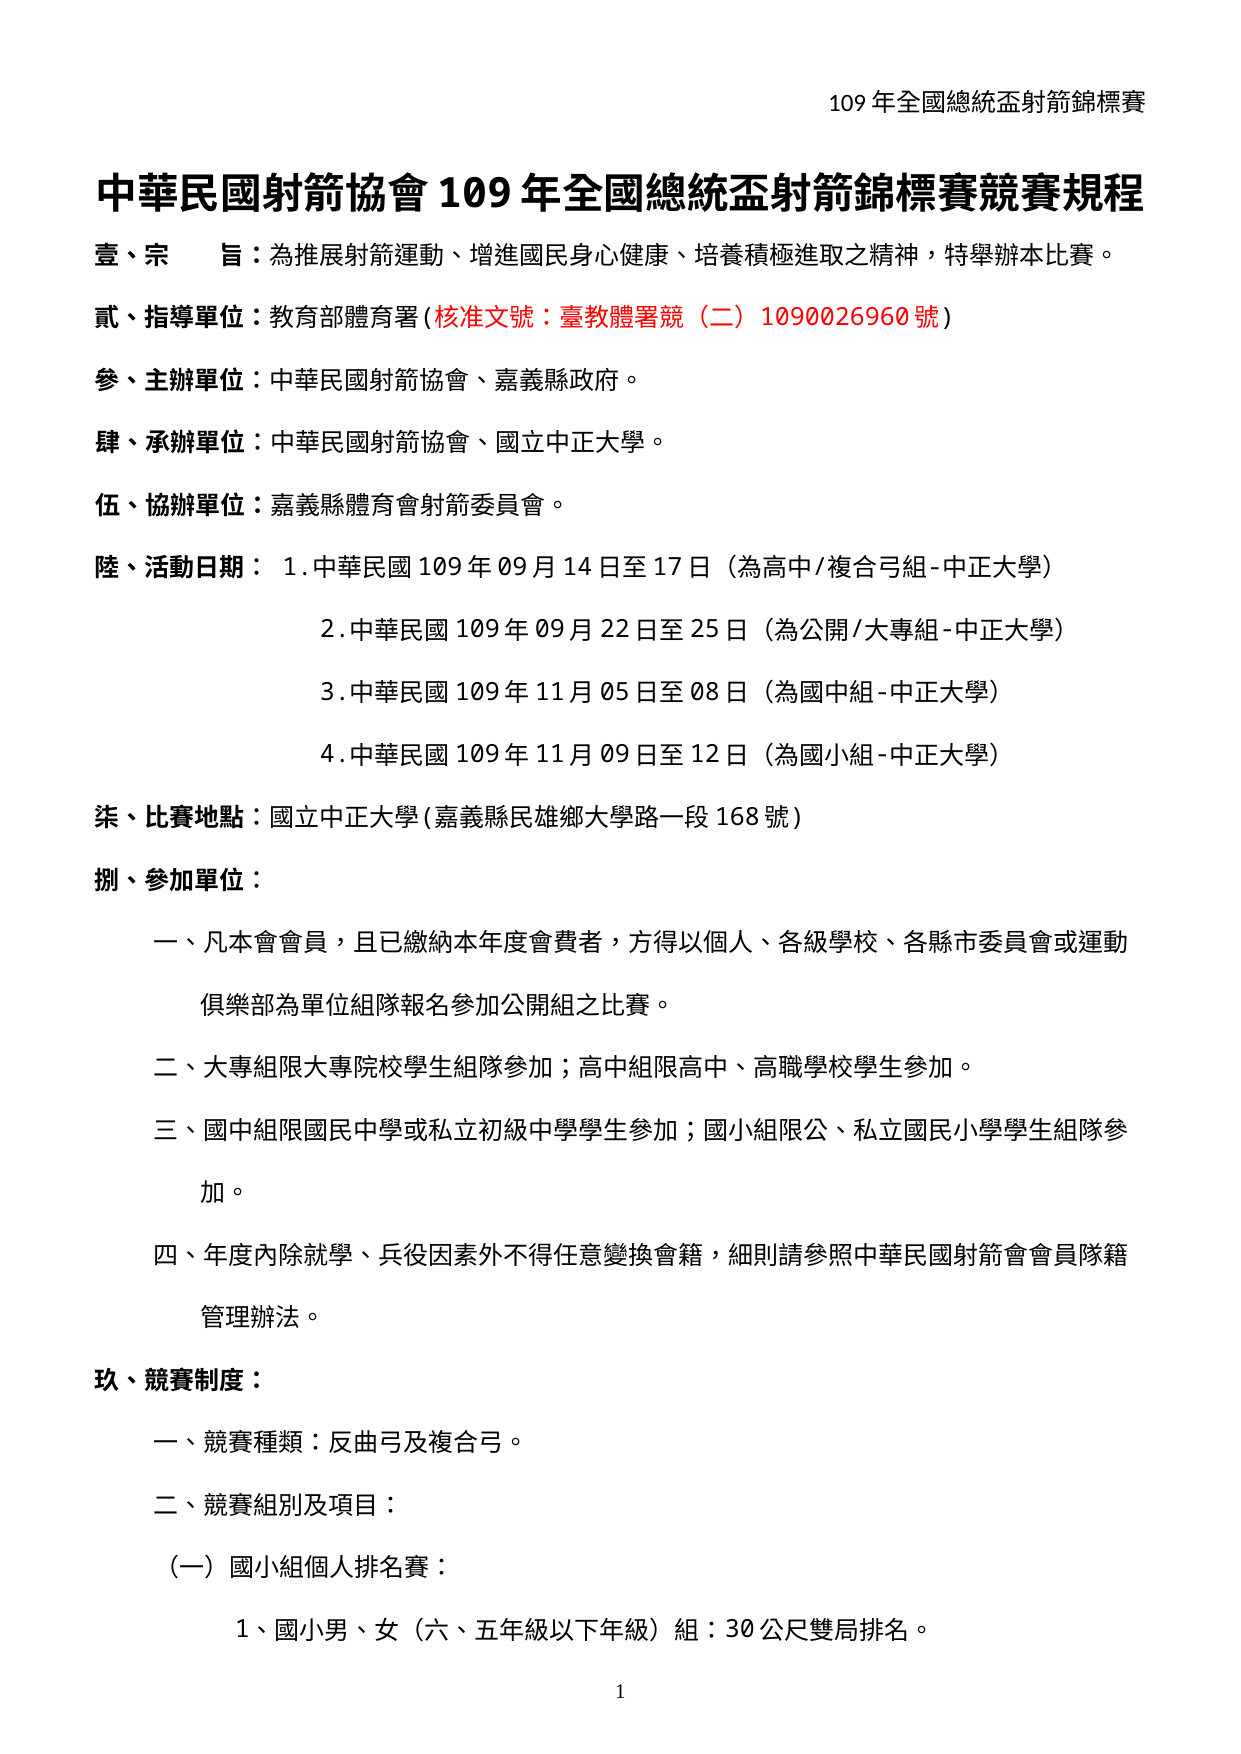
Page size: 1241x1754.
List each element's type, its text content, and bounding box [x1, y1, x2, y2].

text 一、競賽種類：反曲弓及複合弓。 [153, 1399, 1146, 1462]
text 3.中華民國109年11月05日至08日（為國中組-中正大學） [94, 649, 1146, 712]
text 四、年度內除就學、兵役因素外不得任意變換會籍，細則請參照中華民國射箭會會員隊籍管理辦法。 [153, 1212, 1146, 1337]
text 1、國小男、女（六、五年級以下年級）組：30公尺雙局排名。 [234, 1587, 1146, 1649]
text （一）國小組個人排名賽： [154, 1524, 1146, 1587]
text 伍、協辦單位：嘉義縣體育會射箭委員會。 [95, 462, 1146, 524]
text 柒、比賽地點︰國立中正大學(嘉義縣民雄鄉大學路一段168號) [94, 774, 1146, 837]
text 一、凡本會會員，且已繳納本年度會費者，方得以個人、各級學校、各縣市委員會或運動俱樂部為單位組隊報名參加公開組之比賽。 [153, 899, 1146, 1024]
text 捌、參加單位︰ [94, 837, 1146, 899]
text 參、主辦單位︰中華民國射箭協會、嘉義縣政府。 [94, 337, 1146, 399]
text 4.中華民國109年11月09日至12日（為國小組-中正大學） [94, 712, 1146, 774]
text 肆、承辦單位︰中華民國射箭協會、國立中正大學。 [95, 399, 1146, 462]
text 陸、活動日期︰ 1.中華民國109年09月14日至17日（為高中/複合弓組-中正大學） [94, 524, 1146, 587]
text 2.中華民國109年09月22日至25日（為公開/大專組-中正大學） [94, 587, 1146, 649]
text 玖、競賽制度： [94, 1337, 1146, 1399]
text 中華民國射箭協會109年全國總統盃射箭錦標賽競賽規程 [94, 149, 1146, 212]
text 二、競賽組別及項目： [153, 1462, 1146, 1524]
text 貳、指導單位：教育部體育署(核准文號：臺教體署競（二）1090026960號) [94, 274, 1146, 337]
text 三、國中組限國民中學或私立初級中學學生參加；國小組限公、私立國民小學學生組隊參加。 [153, 1087, 1146, 1212]
text 壹、宗 旨：為推展射箭運動、增進國民身心健康、培養積極進取之精神，特舉辦本比賽。 [94, 212, 1146, 274]
text 二、大專組限大專院校學生組隊參加；高中組限高中、高職學校學生參加。 [153, 1024, 1146, 1087]
